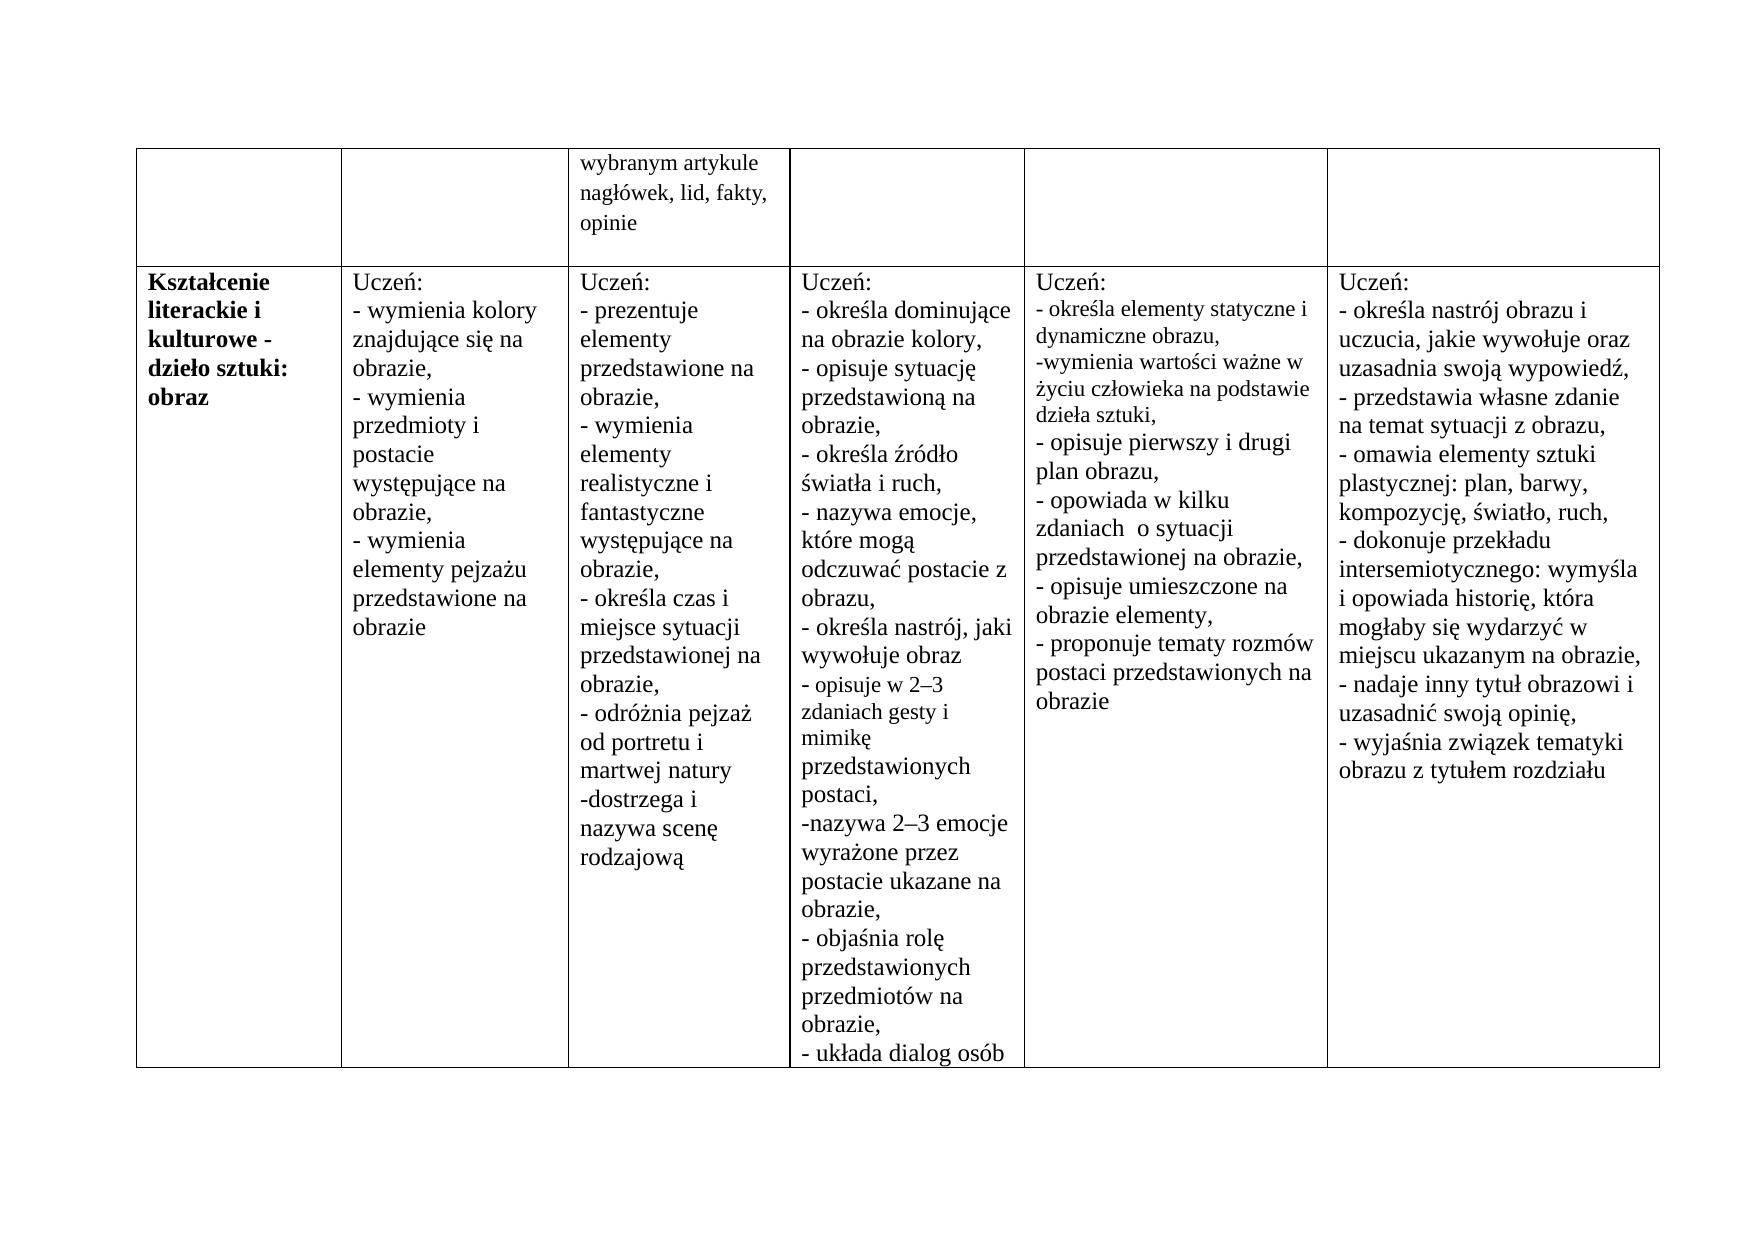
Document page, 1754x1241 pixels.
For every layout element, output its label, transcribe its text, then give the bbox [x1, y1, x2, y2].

table_cell [1025, 149, 1327, 266]
table_cell Uczeń: - określa elementy statyczne i dynamiczne obrazu, -wymienia wartości ważne w życiu człowieka na podstawie dzieła sztuki, - opisuje pierwszy i drugi plan obrazu, - opowiada w kilku zdaniach o sytuacji przedstawionej na obrazie, - opisuje umieszczone na obrazie elementy, - proponuje tematy rozmów postaci przedstawionych na obrazie [1025, 267, 1327, 1067]
table_cell Uczeń: - prezentuje elementy przedstawione na obrazie, - wymienia elementy realistyczne i fantastyczne występujące na obrazie, - określa czas i miejsce sytuacji przedstawionej na obrazie, - odróżnia pejzaż od portretu i martwej natury -dostrzega i nazywa scenę rodzajową [569, 267, 789, 1067]
table_cell [342, 149, 568, 266]
table_cell Uczeń: - określa dominujące na obrazie kolory, - opisuje sytuację przedstawioną na obrazie, - określa źródło światła i ruch, - nazywa emocje, które mogą odczuwać postacie z obrazu, - określa nastrój, jaki wywołuje obraz - opisuje w 2–3 zdaniach gesty i mimikę przedstawionych postaci, -nazywa 2–3 emocje wyrażone przez postacie ukazane na obrazie, - objaśnia rolę przedstawionych przedmiotów na obrazie, - układa dialog osób [791, 267, 1024, 1067]
table_cell wybranym artykule nagłówek, lid, fakty, opinie [569, 149, 789, 266]
table_cell Kształcenie literackie i kulturowe - dzieło sztuki: obraz [137, 267, 341, 1067]
table_cell Uczeń: - wymienia kolory znajdujące się na obrazie, - wymienia przedmioty i postacie występujące na obrazie, - wymienia elementy pejzażu przedstawione na obrazie [342, 267, 568, 1067]
table_cell Uczeń: - określa nastrój obrazu i uczucia, jakie wywołuje oraz uzasadnia swoją wypowiedź, - przedstawia własne zdanie na temat sytuacji z obrazu, - omawia elementy sztuki plastycznej: plan, barwy, kompozycję, światło, ruch, - dokonuje przekładu intersemiotycznego: wymyśla i opowiada historię, która mogłaby się wydarzyć w miejscu ukazanym na obrazie, - nadaje inny tytuł obrazowi i uzasadnić swoją opinię, - wyjaśnia związek tematyki obrazu z tytułem rozdziału [1328, 267, 1659, 1067]
table_cell [791, 149, 1024, 266]
table_cell [137, 149, 341, 266]
